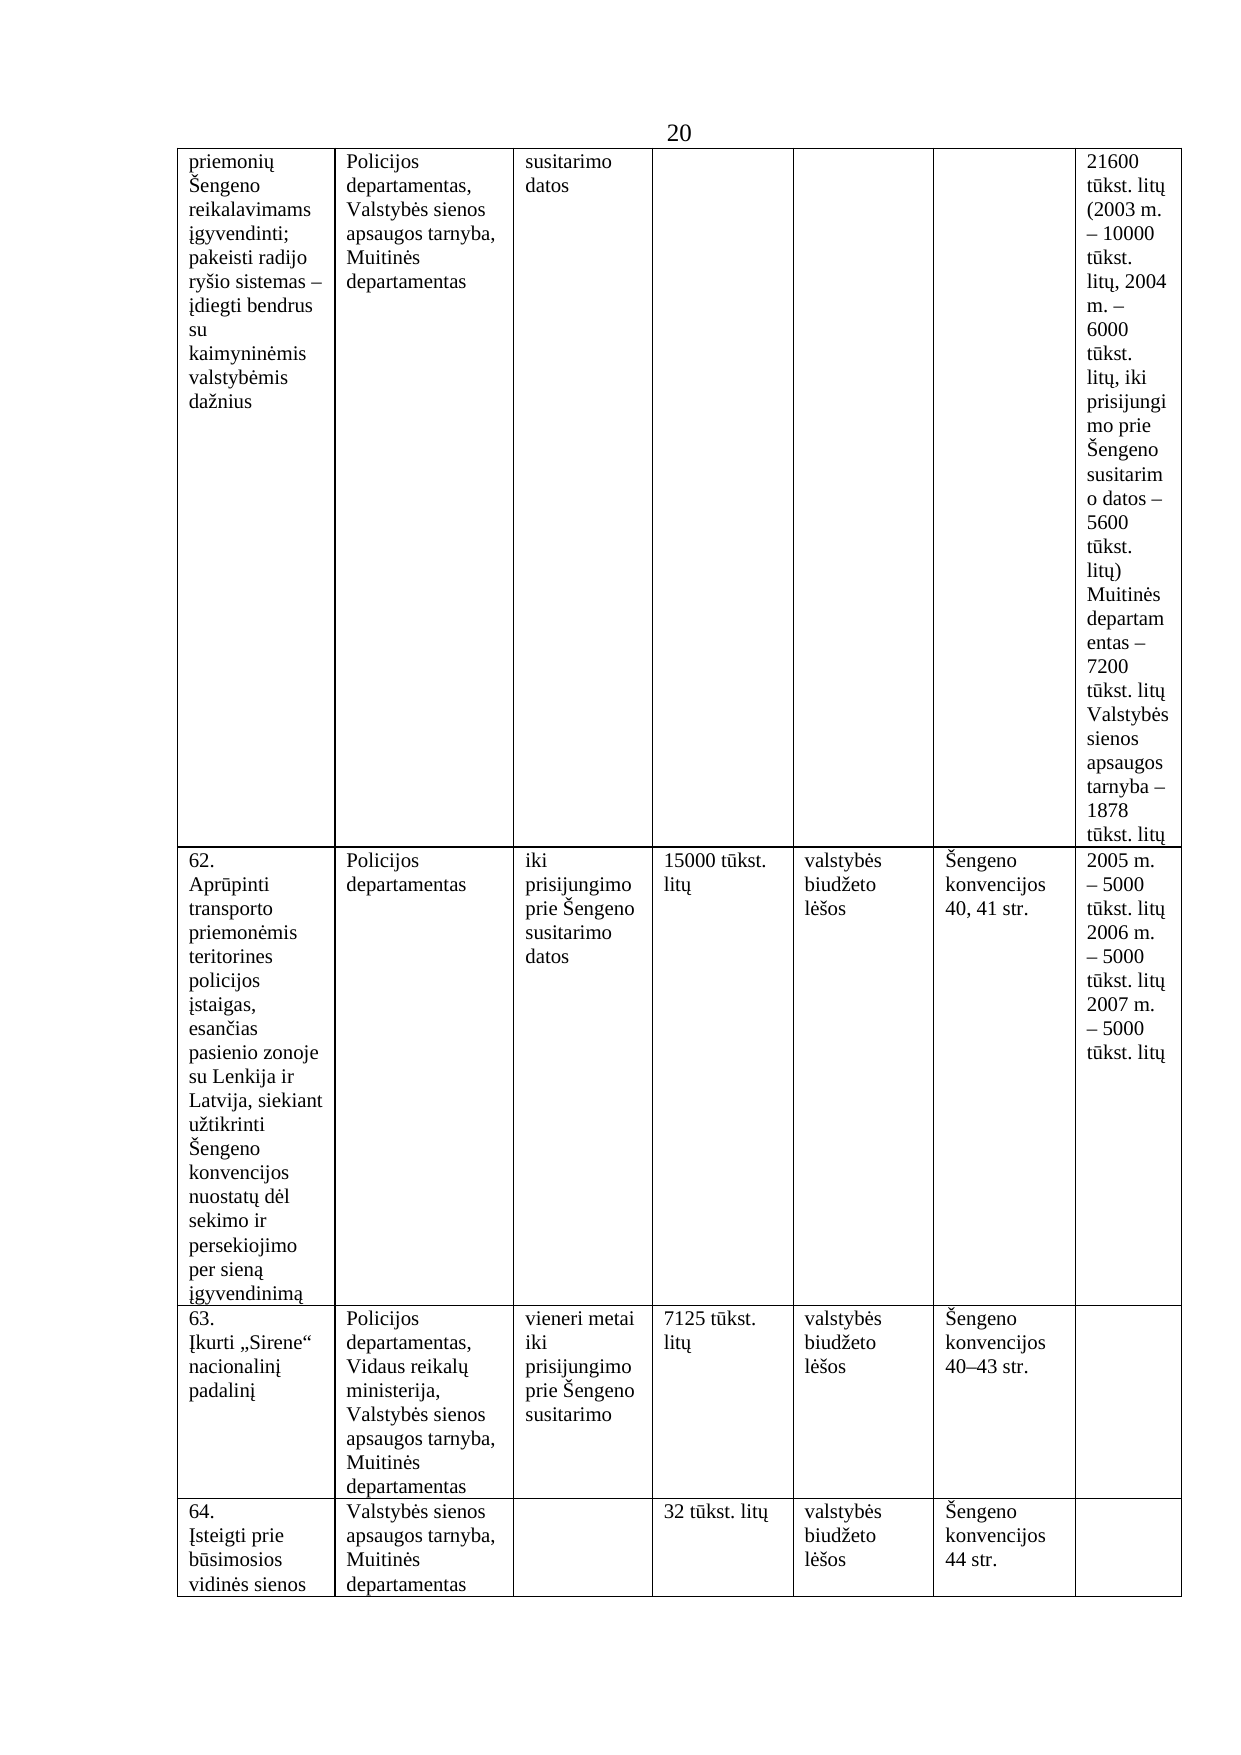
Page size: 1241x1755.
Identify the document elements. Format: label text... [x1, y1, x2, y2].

table_cell valstybės biudžeto lėšos [794, 1306, 933, 1498]
table_cell valstybės biudžeto lėšos [794, 848, 933, 1305]
table_cell Policijos departamentas [336, 848, 513, 1305]
table_cell 21600 tūkst. litų (2003 m. – 10000 tūkst. litų, 2004 m. – 6000 tūkst. litų, iki prisijungimo prie Šengeno susitarimo datos – 5600 tūkst. litų) Muitinės departamentas – 7200 tūkst. litų Valstybės sienos apsaugos tarnyba – 1878 tūkst. litų [1076, 149, 1181, 846]
table_cell Policijos departamentas, Vidaus reikalų ministerija, Valstybės sienos apsaugos tarnyba, Muitinės departamentas [336, 1306, 513, 1498]
table_cell valstybės biudžeto lėšos [794, 1499, 933, 1596]
table_cell [514, 1499, 652, 1596]
table_cell 64. Įsteigti prie būsimosios vidinės sienos [178, 1499, 334, 1596]
table_cell Valstybės sienos apsaugos tarnyba, Muitinės departamentas [336, 1499, 513, 1596]
table_cell [794, 149, 933, 846]
table_cell 15000 tūkst. litų [653, 848, 793, 1305]
table_cell 32 tūkst. litų [653, 1499, 793, 1596]
table_cell [934, 149, 1075, 846]
table_cell Šengeno konvencijos 40, 41 str. [934, 848, 1075, 1305]
table_cell 63. Įkurti „Sirene“ nacionalinį padalinį [178, 1306, 334, 1498]
table_cell iki prisijungimo prie Šengeno susitarimo datos [514, 848, 652, 1305]
table_cell 62. Aprūpinti transporto priemonėmis teritorines policijos įstaigas, esančias pasienio zonoje su Lenkija ir Latvija, siekiant užtikrinti Šengeno konvencijos nuostatų dėl sekimo ir persekiojimo per sieną įgyvendinimą [178, 848, 334, 1305]
table_cell Šengeno konvencijos 44 str. [934, 1499, 1075, 1596]
table_cell Policijos departamentas, Valstybės sienos apsaugos tarnyba, Muitinės departamentas [336, 149, 513, 846]
table_cell Šengeno konvencijos 40–43 str. [934, 1306, 1075, 1498]
table_cell susitarimo datos [514, 149, 652, 846]
table_cell [653, 149, 793, 846]
table_cell 2005 m. – 5000 tūkst. litų 2006 m. – 5000 tūkst. litų 2007 m. – 5000 tūkst. litų [1076, 848, 1181, 1305]
table_cell priemonių Šengeno reikalavimams įgyvendinti; pakeisti radijo ryšio sistemas – įdiegti bendrus su kaimyninėmis valstybėmis dažnius [178, 149, 334, 846]
table_cell [1076, 1499, 1181, 1596]
table_cell vieneri metai iki prisijungimo prie Šengeno susitarimo [514, 1306, 652, 1498]
table_cell 7125 tūkst. litų [653, 1306, 793, 1498]
table_cell [1076, 1306, 1181, 1498]
